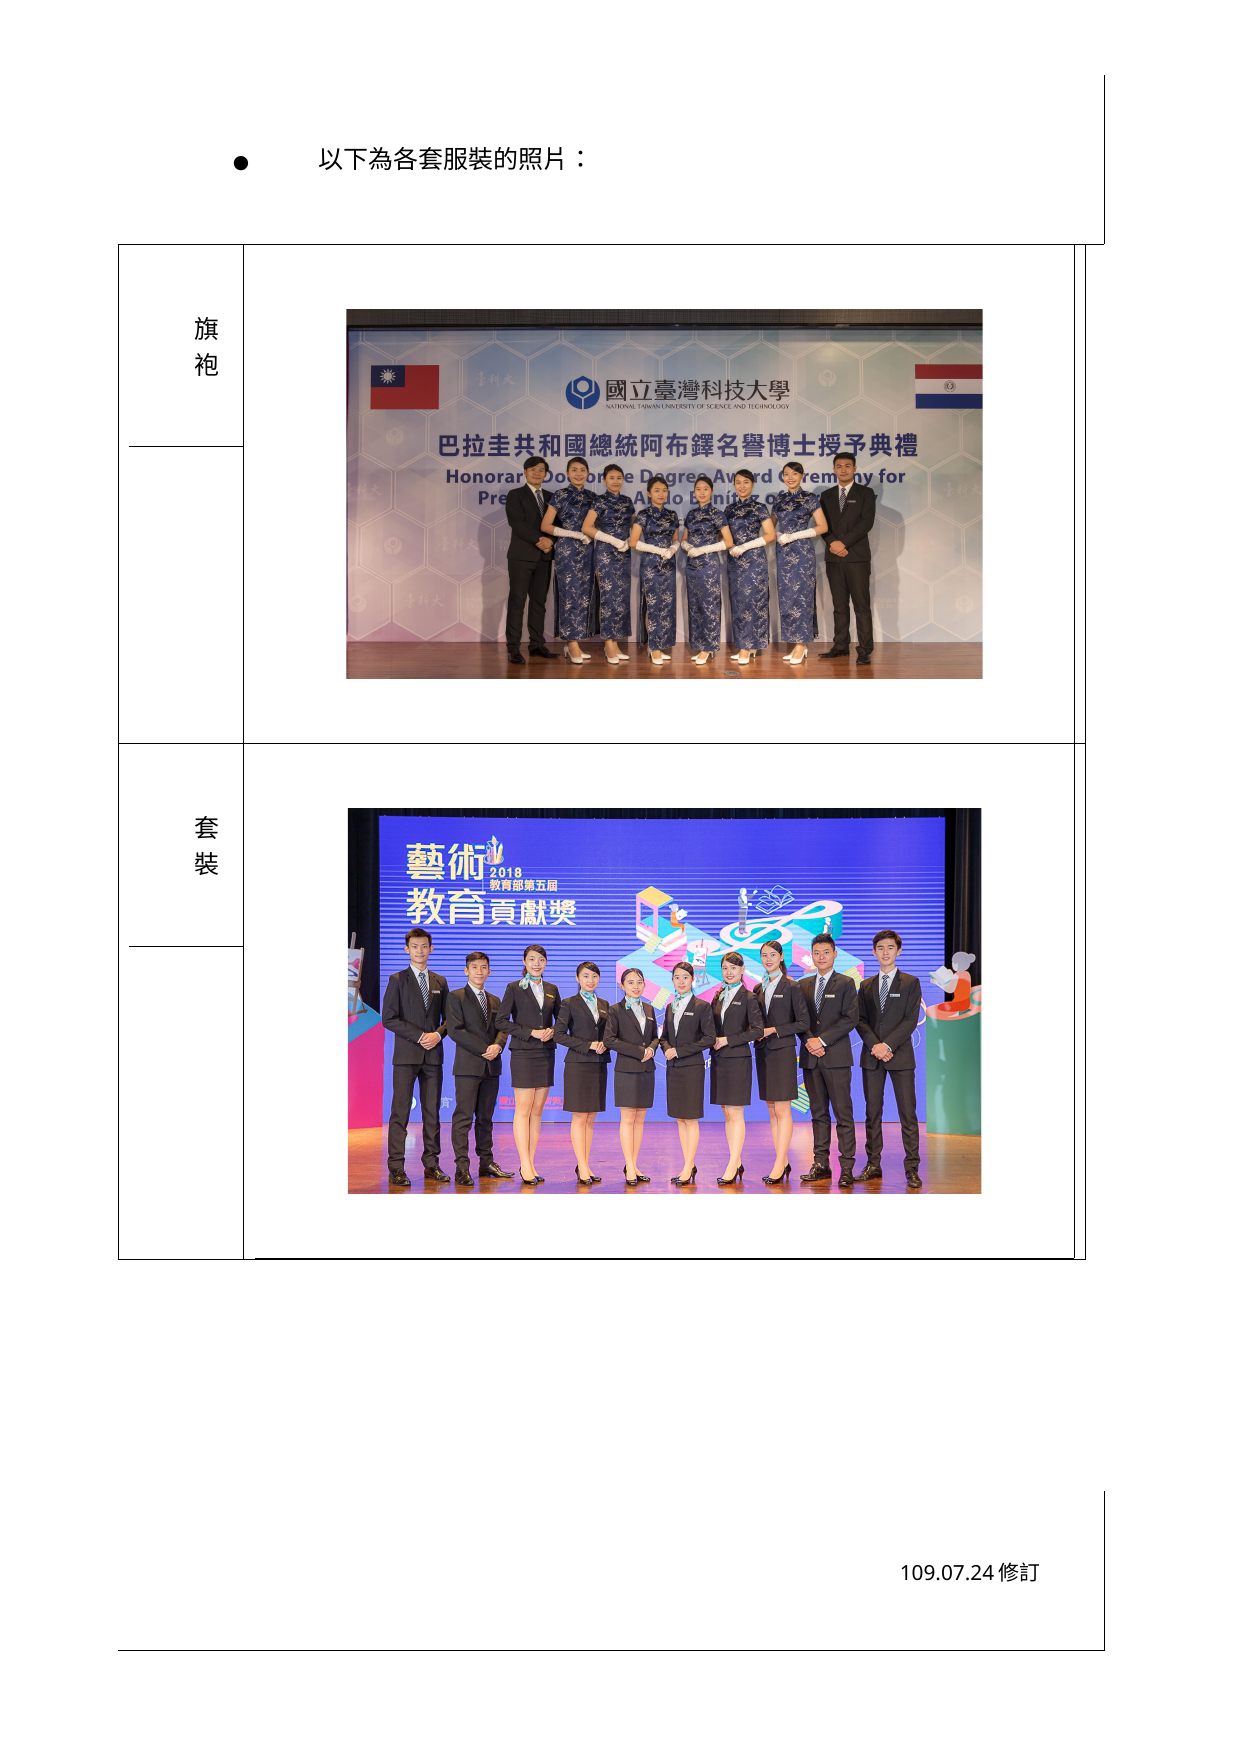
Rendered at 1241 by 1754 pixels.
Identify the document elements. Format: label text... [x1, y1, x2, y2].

table_cell [244, 744, 1074, 1258]
table_header 旗袍 [119, 245, 243, 743]
list 以下為各套服裝的照片： [168, 75, 1104, 244]
table_header [1075, 245, 1085, 743]
table_cell 套裝 [119, 744, 243, 1258]
table_header [244, 245, 1074, 743]
table_cell [1075, 744, 1085, 1258]
